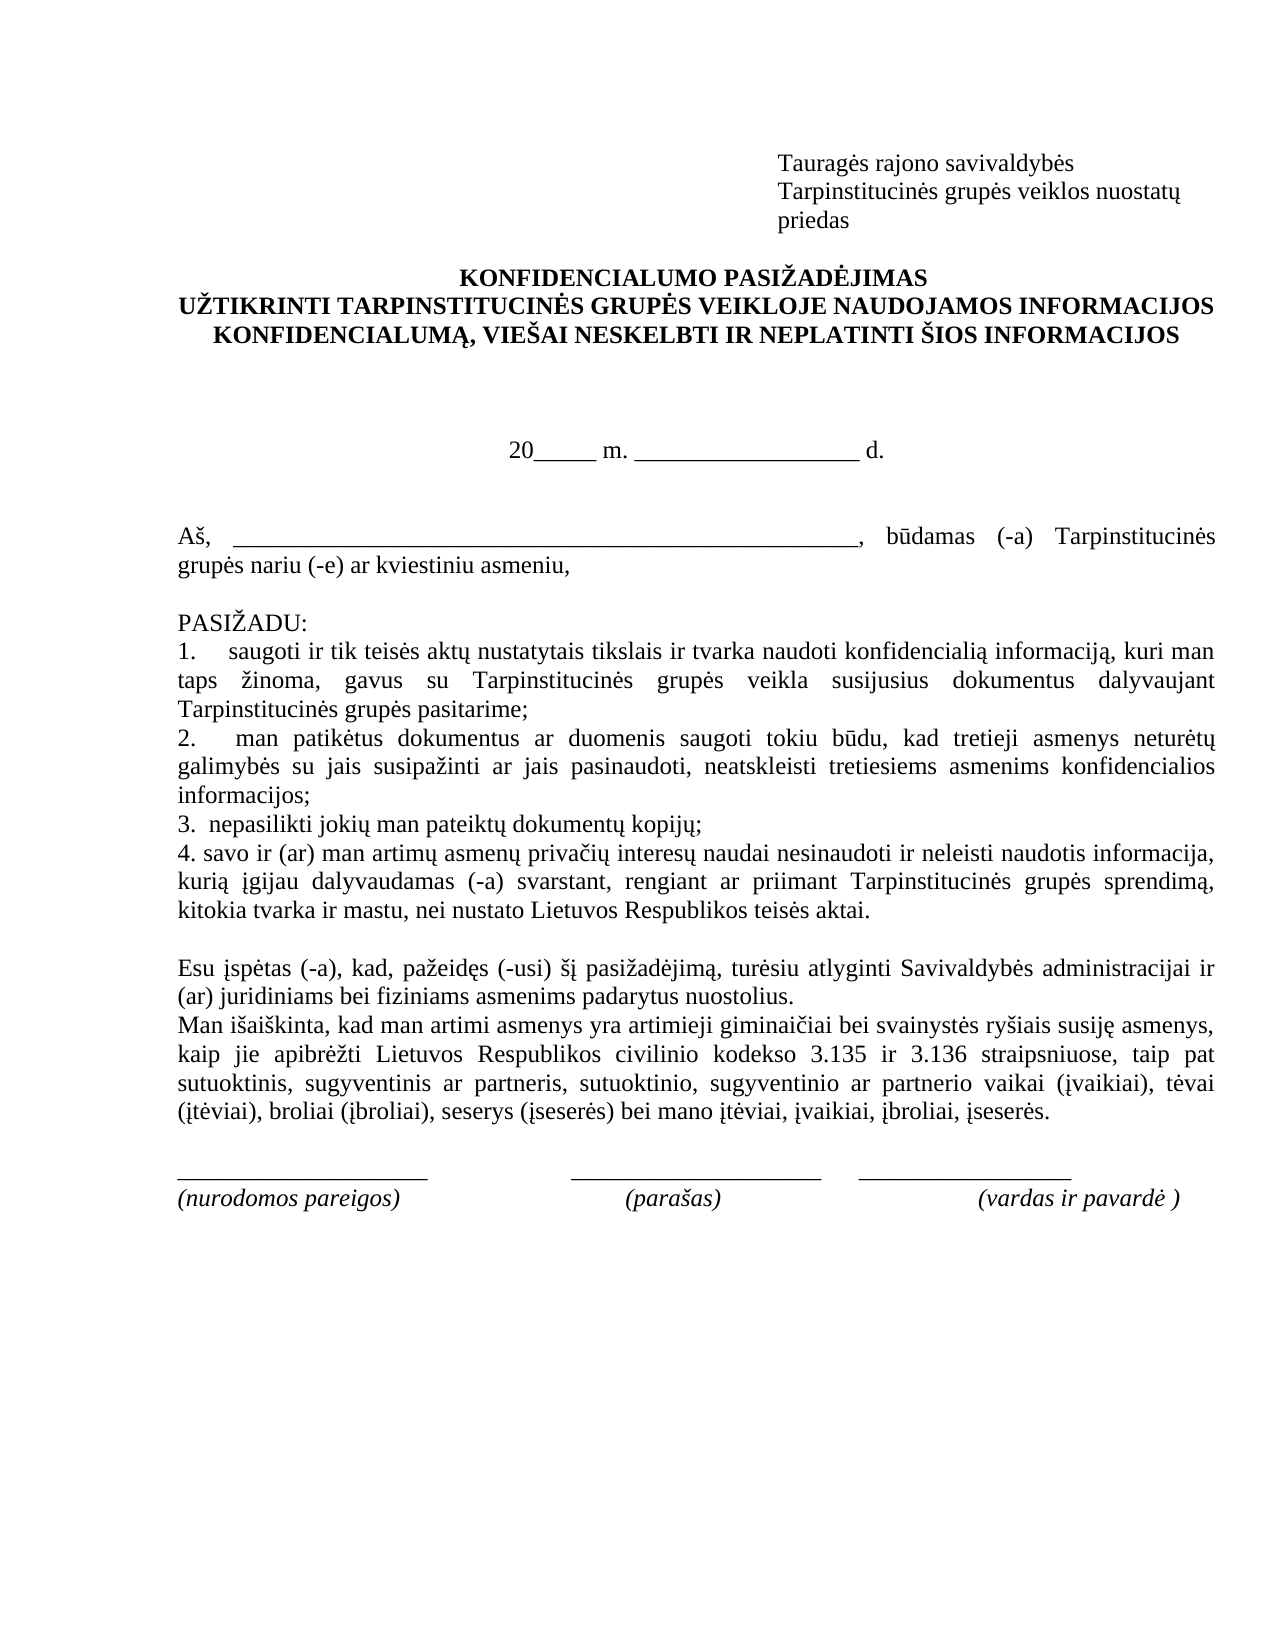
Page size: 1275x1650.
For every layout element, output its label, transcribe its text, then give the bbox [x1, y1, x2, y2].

text Tarpinstitucinės grupės veiklos nuostatų [777, 176, 1216, 205]
text Esu įspėtas (-a), kad, pažeidęs (-usi) šį pasižadėjimą, turėsiu atlyginti Savivaldybės administracijai ir (ar) juridiniams bei fiziniams asmenims padarytus nuostolius. [177, 953, 1216, 1010]
text Aš, __________________________________________________, būdamas (-a) Tarpinstitucinės grupės nariu (-e) ar kviestiniu asmeniu, [177, 521, 1216, 579]
text ____________________ ____________________ _________________ [177, 1154, 1216, 1183]
text PASIŽADU: [177, 608, 1216, 636]
text 1. saugoti ir tik teisės aktų nustatytais tikslais ir tvarka naudoti konfidencialią informaciją, kuri man taps žinoma, gavus su Tarpinstitucinės grupės veikla susijusius dokumentus dalyvaujant Tarpinstitucinės grupės pasitarime; [177, 636, 1216, 723]
text KONFIDENCIALUMO PASIŽADĖJIMAS [177, 263, 1216, 291]
text priedas [702, 205, 1216, 234]
text 3. nepasilikti jokių man pateiktų dokumentų kopijų; [177, 809, 1216, 838]
text (nurodomos pareigos) (parašas) (vardas ir pavardė ) [177, 1183, 1216, 1211]
text Man išaiškinta, kad man artimi asmenys yra artimieji giminaičiai bei svainystės ryšiais susiję asmenys, kaip jie apibrėžti Lietuvos Respublikos civilinio kodekso 3.135 ir 3.136 straipsniuose, taip pat sutuoktinis, sugyventinis ar partneris, sutuoktinio, sugyventinio ar partnerio vaikai (įvaikiai), tėvai (įtėviai), broliai (įbroliai), seserys (įseserės) bei mano įtėviai, įvaikiai, įbroliai, įseserės. [177, 1010, 1216, 1125]
text Tauragės rajono savivaldybės [702, 148, 1216, 176]
text UŽTIKRINTI TARPINSTITUCINĖS GRUPĖS VEIKLOJE NAUDOJAMOS INFORMACIJOS KONFIDENCIALUMĄ, VIEŠAI NESKELBTI IR NEPLATINTI ŠIOS INFORMACIJOS [177, 291, 1216, 349]
text 20_____ m. __________________ d. [177, 435, 1216, 464]
text 2. man patikėtus dokumentus ar duomenis saugoti tokiu būdu, kad tretieji asmenys neturėtų galimybės su jais susipažinti ar jais pasinaudoti, neatskleisti tretiesiems asmenims konfidencialios informacijos; [177, 723, 1216, 809]
text 4. savo ir (ar) man artimų asmenų privačių interesų naudai nesinaudoti ir neleisti naudotis informacija, kurią įgijau dalyvaudamas (-a) svarstant, rengiant ar priimant Tarpinstitucinės grupės sprendimą, kitokia tvarka ir mastu, nei nustato Lietuvos Respublikos teisės aktai. [177, 838, 1216, 924]
